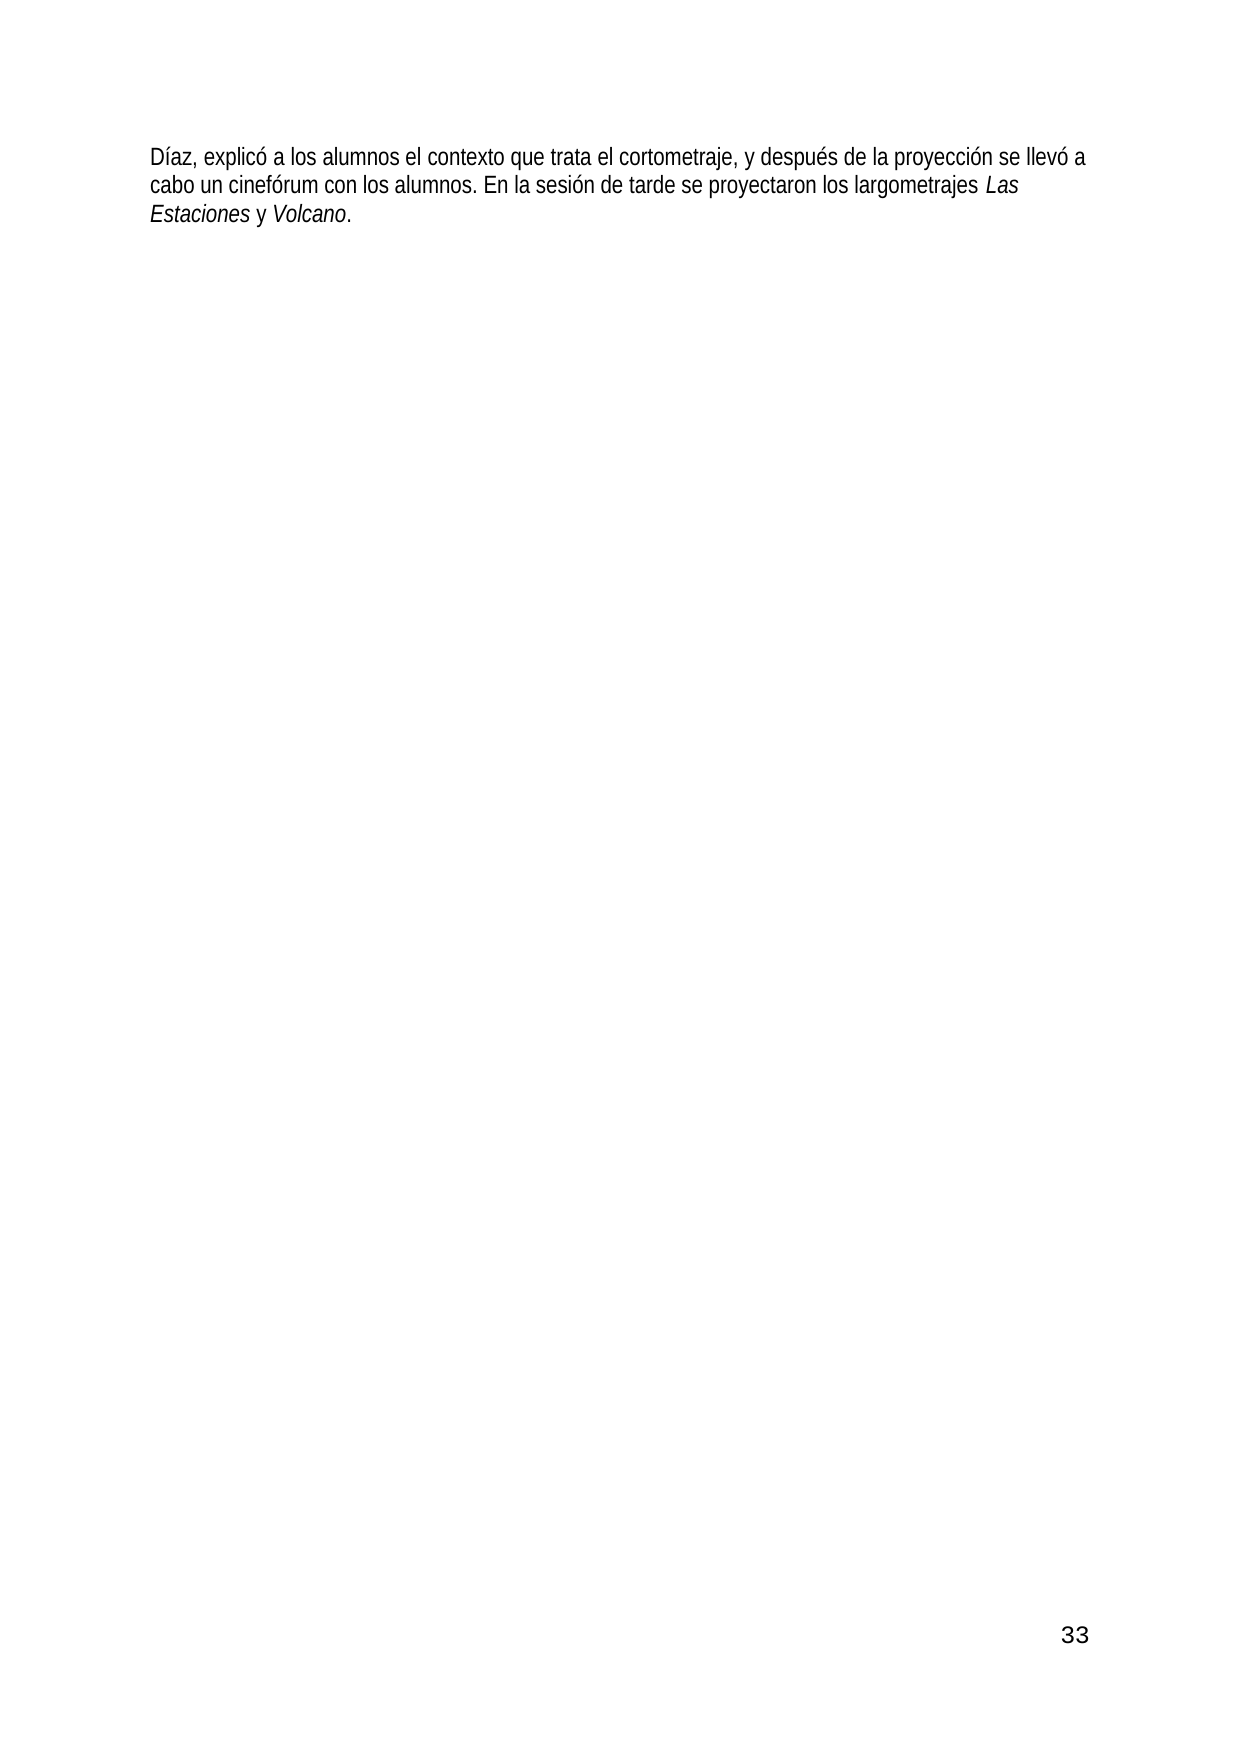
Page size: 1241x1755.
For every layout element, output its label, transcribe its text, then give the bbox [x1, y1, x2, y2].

text Díaz, explicó a los alumnos el contexto que trata el cortometraje, y después de la proyección se llevó a cabo un cinefórum con los alumnos. En la sesión de tarde se proyectaron los largometrajes Las Estaciones y Volcano. [150, 142, 1090, 228]
